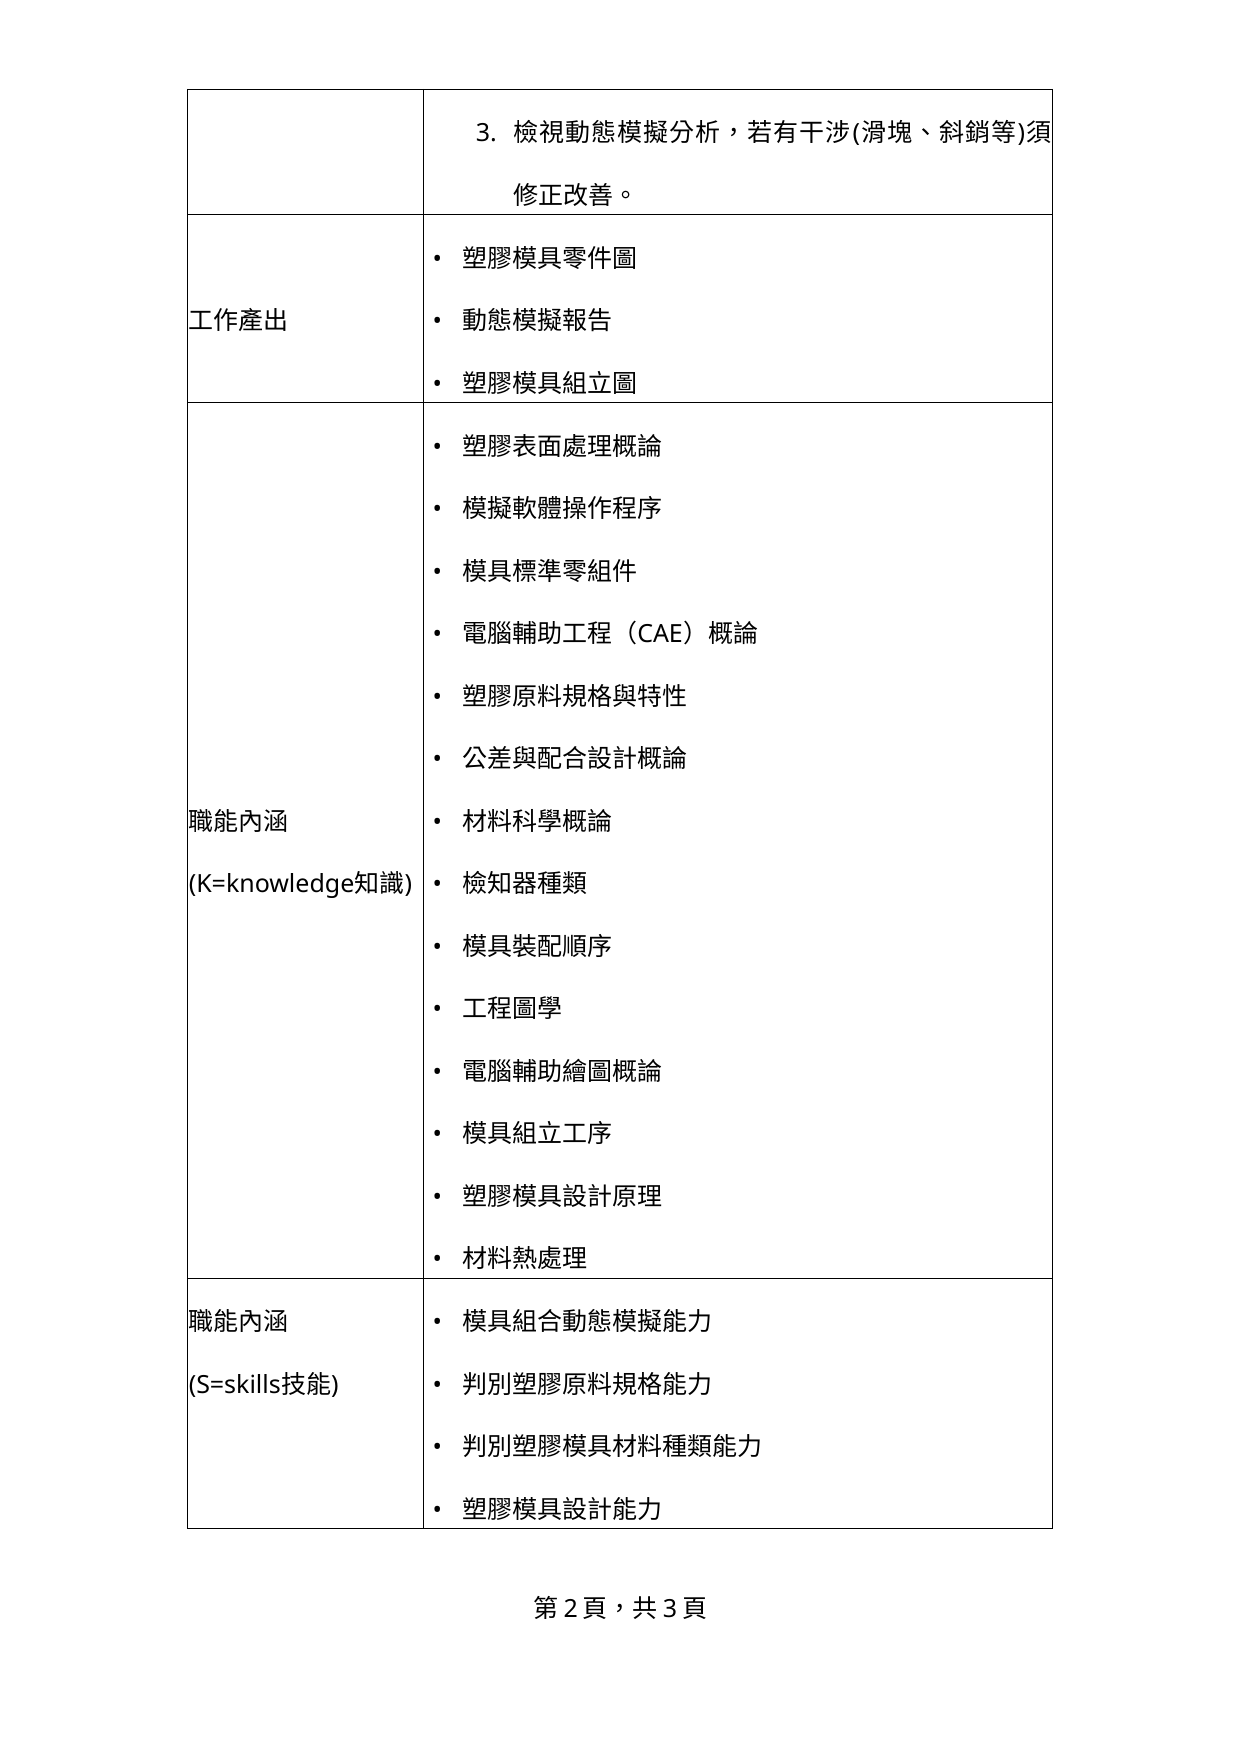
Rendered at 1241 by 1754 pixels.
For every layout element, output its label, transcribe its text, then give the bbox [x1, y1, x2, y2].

table_cell 職能內涵 (K=knowledge知識) [188, 403, 423, 1278]
table_cell 塑膠表面處理概論 模擬軟體操作程序 模具標準零組件 電腦輔助工程（CAE）概論 塑膠原料規格與特性 公差與配合設計概論 材料科學概論 檢知器種類 模具裝配順序 工程圖學 電腦輔助繪圖概論 模具組立工序 塑膠模具設計原理 材料熱處理 [424, 403, 1052, 1278]
table_cell 職能內涵 (S=skills技能) [188, 1279, 423, 1528]
table_cell 塑膠模具零件圖 動態模擬報告 塑膠模具組立圖 [424, 215, 1052, 402]
table_cell 工作產出 [188, 215, 423, 402]
table_cell [188, 90, 423, 214]
table_cell 模具組合動態模擬能力 判別塑膠原料規格能力 判別塑膠模具材料種類能力 塑膠模具設計能力 電腦輔助繪圖軟體的操作能力 辨別表面織構符號與公差配合能力 選用模具標準零組件能力 [424, 1279, 1052, 1528]
table_cell 模穴配置設計與規劃 依照分析報告決定模穴位置及數量，並規劃澆注系統與模溫控制系統。 決定分模面並規劃脫模設計、滑塊的行程及頂出位置等。 標準模座、零配件的選用 依模具及塑膠射出成形機的型式與規格需求，選擇合適模座、模仁尺寸。 依模具需求選擇標準零配件。 塑膠模具設計與繪製 進行各種活動型芯組合方式和固定方式的設計。 滑塊與斜梢脫模行程及動作方式設計。 設計頂出機構。 核對模具對應塑膠射出成形機射嘴中心距、頂出相關位置的配合尺寸。 繪製塑膠模具組立圖及零件圖。 模具組合設計測試 應用軟體進行模仁拆模（公母模）。 進行模具組合動態模擬與分析。 檢視動態模擬分析，若有干涉(滑塊、斜銷等)須修正改善。 [424, 90, 1052, 214]
